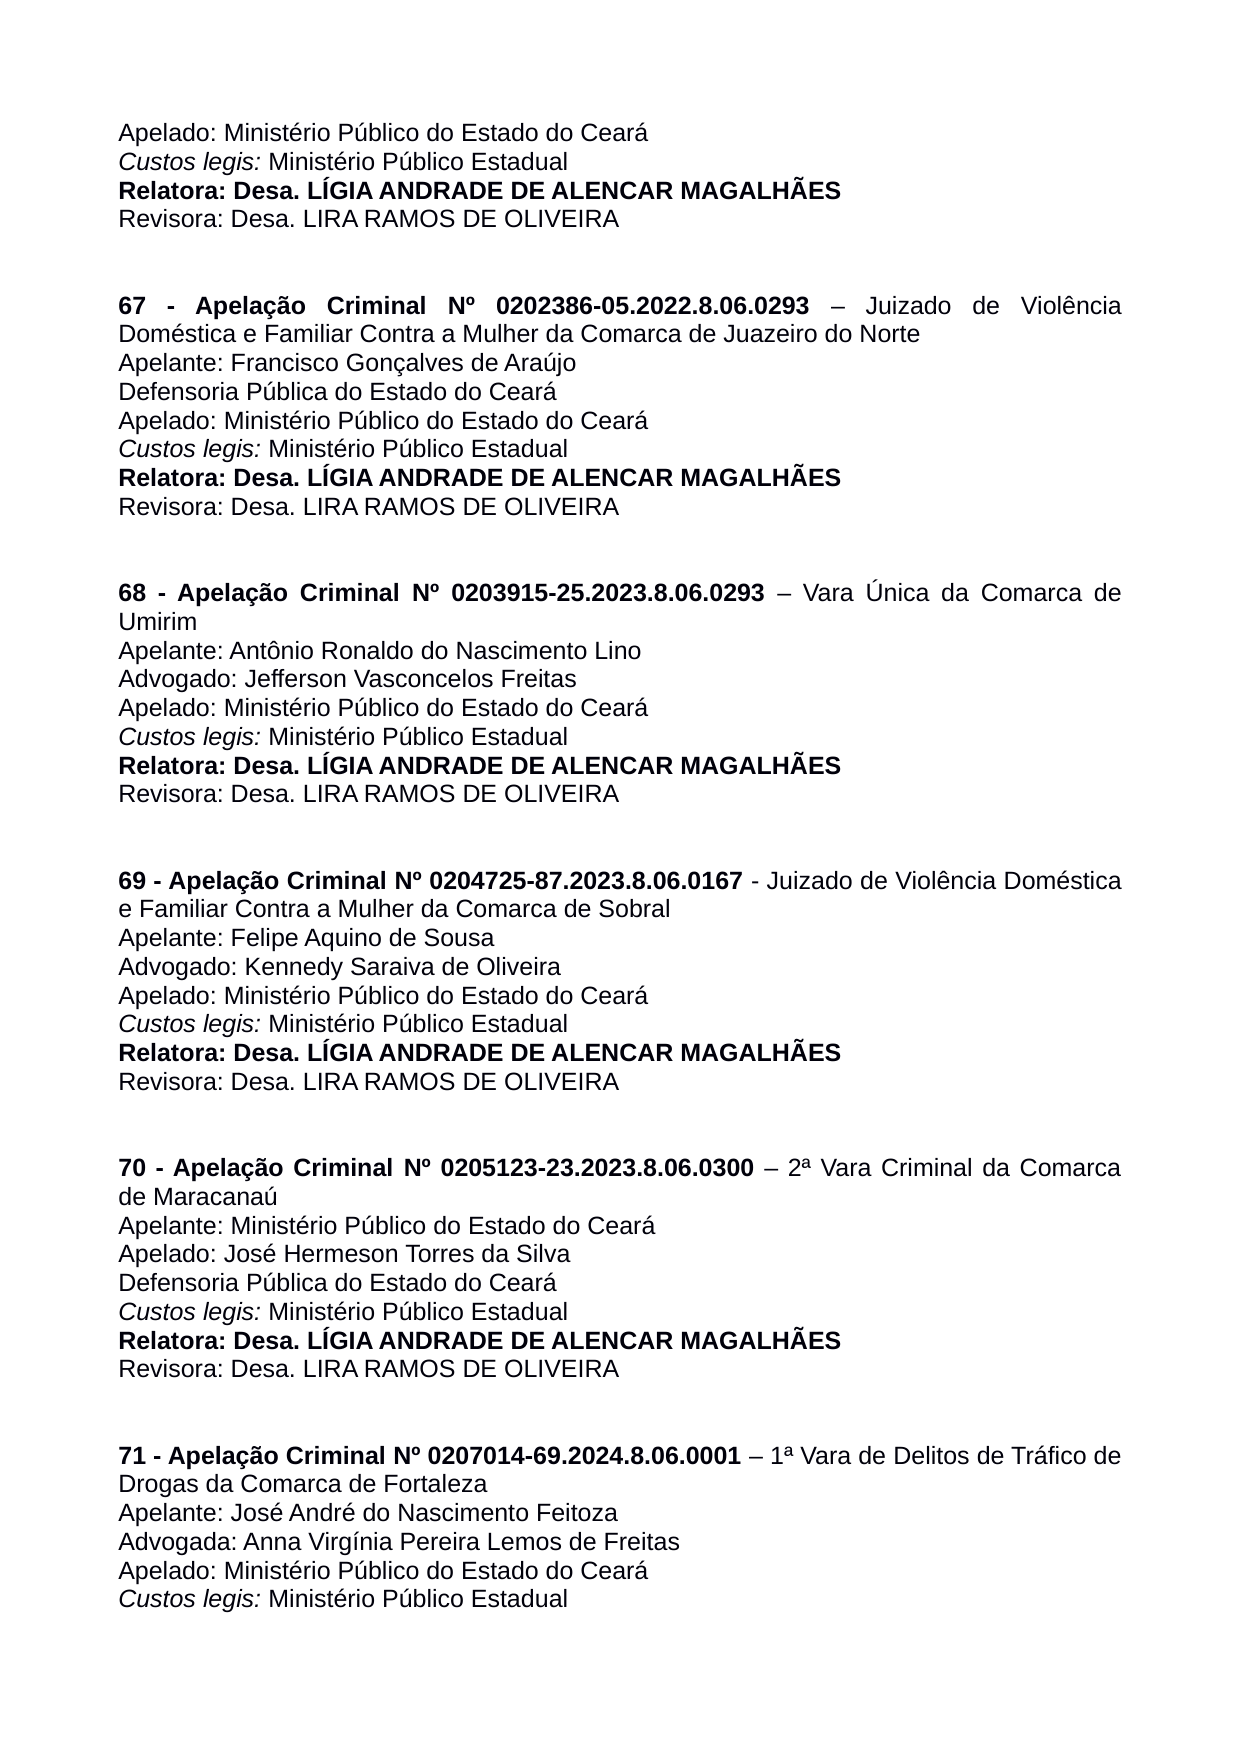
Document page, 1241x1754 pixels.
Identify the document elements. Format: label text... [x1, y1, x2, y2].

text Custos legis: Ministério Público Estadual [118, 147, 1122, 176]
text Relatora: Desa. LÍGIA ANDRADE DE ALENCAR MAGALHÃES [118, 176, 1122, 204]
text Apelado: Ministério Público do Estado do Ceará [118, 406, 1122, 434]
text Relatora: Desa. LÍGIA ANDRADE DE ALENCAR MAGALHÃES [118, 751, 1122, 779]
text Relatora: Desa. LÍGIA ANDRADE DE ALENCAR MAGALHÃES [118, 463, 1122, 492]
text 69 - Apelação Criminal Nº 0204725-87.2023.8.06.0167 - Juizado de Violência Doméstica e Familiar Contra a Mulher da Comarca de Sobral [118, 866, 1122, 923]
text Apelante: Ministério Público do Estado do Ceará [118, 1211, 1122, 1239]
text Advogado: Kennedy Saraiva de Oliveira [118, 952, 1122, 981]
text Custos legis: Ministério Público Estadual [118, 434, 1122, 463]
text Defensoria Pública do Estado do Ceará [118, 1268, 1122, 1297]
text Revisora: Desa. LIRA RAMOS DE OLIVEIRA [118, 492, 1122, 521]
text Apelado: Ministério Público do Estado do Ceará [118, 118, 1122, 147]
text Revisora: Desa. LIRA RAMOS DE OLIVEIRA [118, 204, 1122, 233]
text Apelante: José André do Nascimento Feitoza [118, 1498, 1122, 1527]
text Advogado: Jefferson Vasconcelos Freitas [118, 664, 1122, 693]
text Revisora: Desa. LIRA RAMOS DE OLIVEIRA [118, 779, 1122, 808]
text 70 - Apelação Criminal Nº 0205123-23.2023.8.06.0300 – 2ª Vara Criminal da Comarca de Maracanaú [118, 1153, 1122, 1211]
text Custos legis: Ministério Público Estadual [118, 722, 1122, 751]
text 71 - Apelação Criminal Nº 0207014-69.2024.8.06.0001 – 1ª Vara de Delitos de Tráfico de Drogas da Comarca de Fortaleza [118, 1441, 1122, 1498]
text Custos legis: Ministério Público Estadual [118, 1297, 1122, 1326]
text Revisora: Desa. LIRA RAMOS DE OLIVEIRA [118, 1354, 1122, 1383]
text Apelado: Ministério Público do Estado do Ceará [118, 1556, 1122, 1584]
text 68 - Apelação Criminal Nº 0203915-25.2023.8.06.0293 – Vara Única da Comarca de Umirim [118, 578, 1122, 636]
text Relatora: Desa. LÍGIA ANDRADE DE ALENCAR MAGALHÃES [118, 1326, 1122, 1354]
text 67 - Apelação Criminal Nº 0202386-05.2022.8.06.0293 – Juizado de Violência Doméstica e Familiar Contra a Mulher da Comarca de Juazeiro do Norte [118, 291, 1122, 348]
text Defensoria Pública do Estado do Ceará [118, 377, 1122, 406]
text Advogada: Anna Virgínia Pereira Lemos de Freitas [118, 1527, 1122, 1556]
text Revisora: Desa. LIRA RAMOS DE OLIVEIRA [118, 1067, 1122, 1096]
text Custos legis: Ministério Público Estadual [118, 1584, 1122, 1613]
text Apelante: Antônio Ronaldo do Nascimento Lino [118, 636, 1122, 664]
text Apelado: José Hermeson Torres da Silva [118, 1239, 1122, 1268]
text Apelante: Felipe Aquino de Sousa [118, 923, 1122, 952]
text Apelado: Ministério Público do Estado do Ceará [118, 693, 1122, 722]
text Custos legis: Ministério Público Estadual [118, 1009, 1122, 1038]
text Apelante: Francisco Gonçalves de Araújo [118, 348, 1122, 377]
text Relatora: Desa. LÍGIA ANDRADE DE ALENCAR MAGALHÃES [118, 1038, 1122, 1067]
text Apelado: Ministério Público do Estado do Ceará [118, 981, 1122, 1009]
